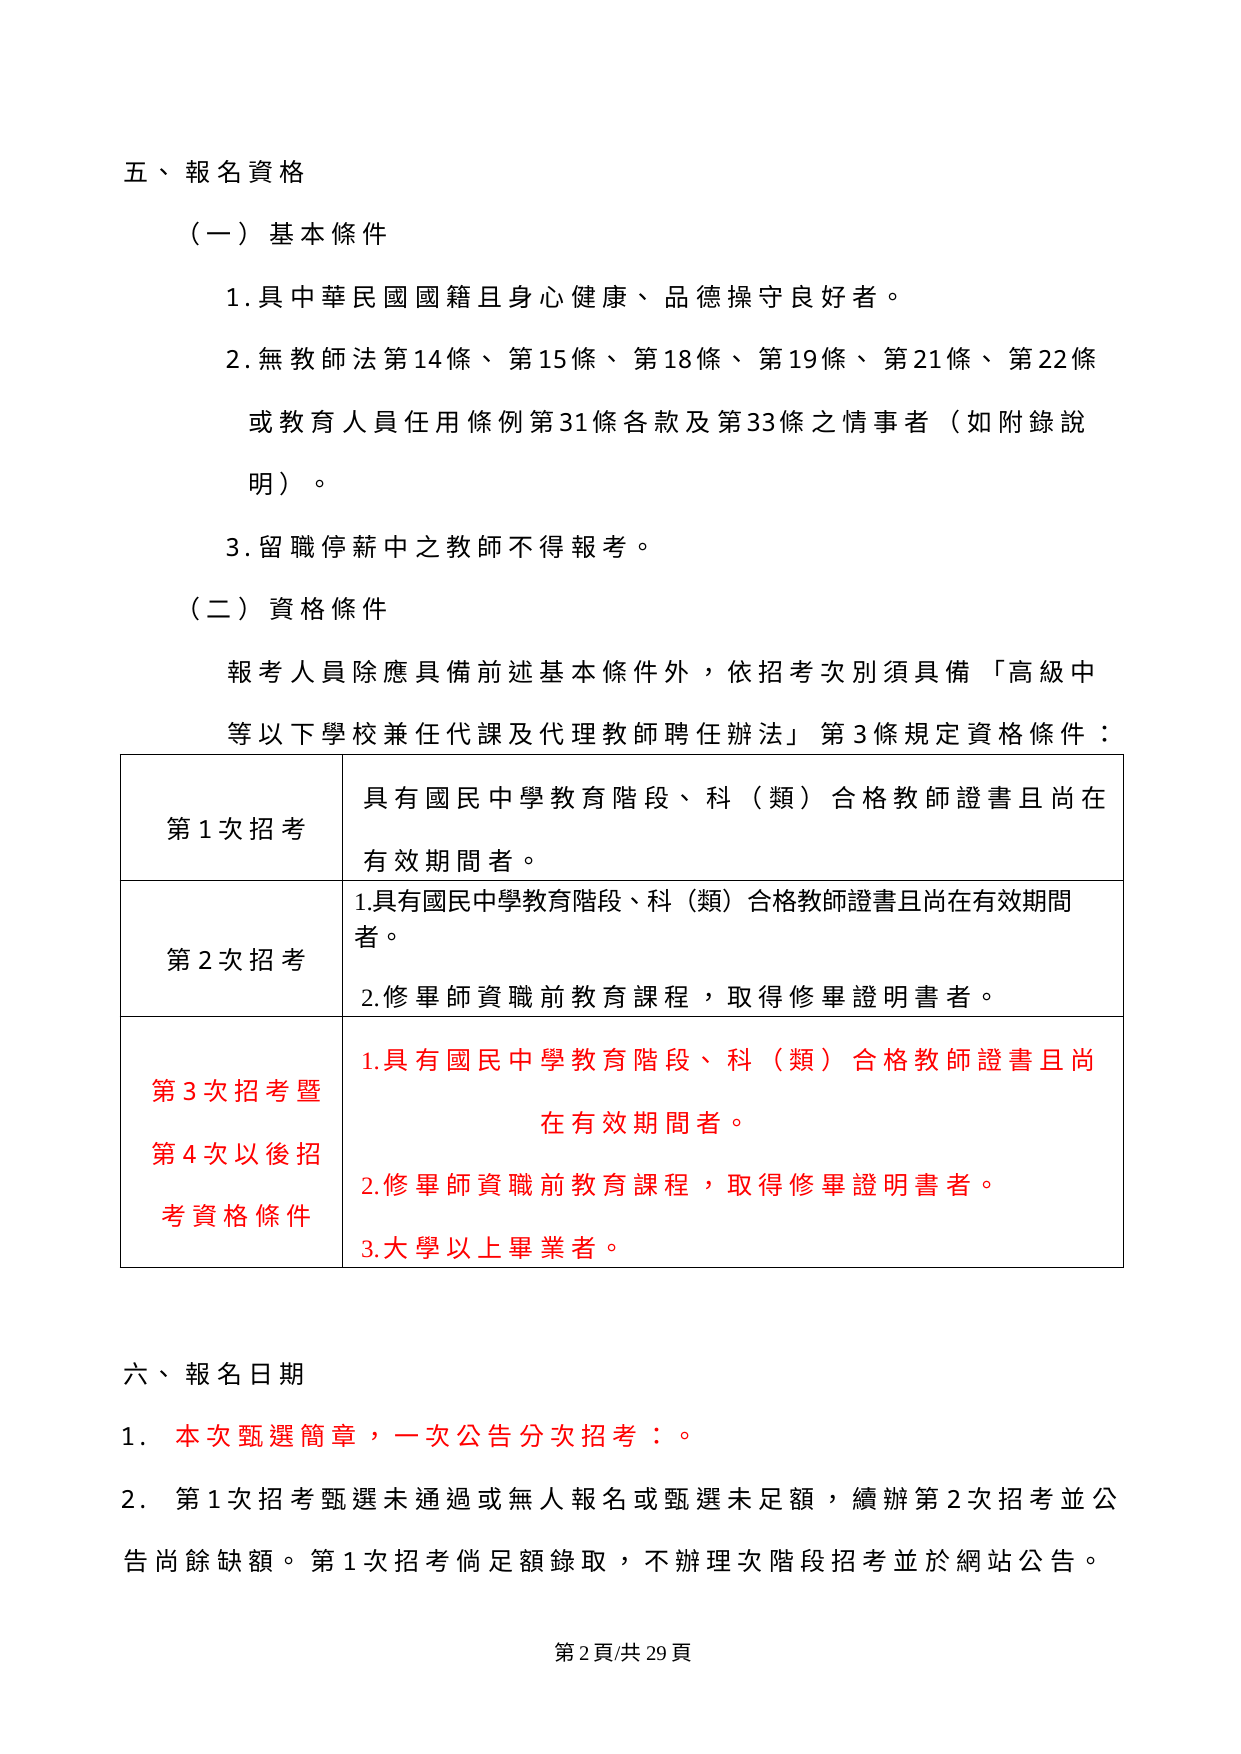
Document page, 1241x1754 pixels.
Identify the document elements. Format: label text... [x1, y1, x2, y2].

text 2.無教師法第14條、第15條、第18條、第19條、第21條、第22條或教育人員任用條例第31條各款及第33條之情事者（如附錄說明）。 [220, 316, 1120, 504]
text （一）基本條件 [170, 191, 1120, 254]
table_cell 第2次招考 [121, 881, 342, 1016]
text （二）資格條件 [170, 566, 1120, 629]
table_cell 1.具有國民中學教育階段、科（類）合格教師證書且尚在有效期間者。 2.修畢師資職前教育課程，取得修畢證明書者。 3.大學以上畢業者。 [343, 1017, 1123, 1267]
list 本次甄選簡章，一次公告分次招考：。 [83, 1393, 1120, 1456]
list 第1次招考甄選未通過或無人報名或甄選未足額，續辦第2次招考並公告尚餘缺額。第1次招考倘足額錄取，不辦理次階段招考並於網站公告。 [83, 1456, 1120, 1581]
text 五、報名資格 [120, 129, 1120, 191]
text 報考人員除應具備前述基本條件外，依招考次別須具備「高級中等以下學校兼任代課及代理教師聘任辦法」第3條規定資格條件： [223, 629, 1120, 754]
text 3.留職停薪中之教師不得報考。 [220, 504, 1120, 566]
text 1.具中華民國國籍且身心健康、品德操守良好者。 [220, 254, 1120, 316]
table_cell 第3次招考暨 第4次以後招考資格條件 [121, 1017, 342, 1267]
table_header 第1次招考 [121, 755, 342, 880]
table_header 具有國民中學教育階段、科（類）合格教師證書且尚在有效期間者。 [343, 755, 1123, 880]
text 六、報名日期 [120, 1331, 1120, 1393]
table_cell 1.具有國民中學教育階段、科（類）合格教師證書且尚在有效期間者。 2.修畢師資職前教育課程，取得修畢證明書者。 [343, 881, 1123, 1016]
